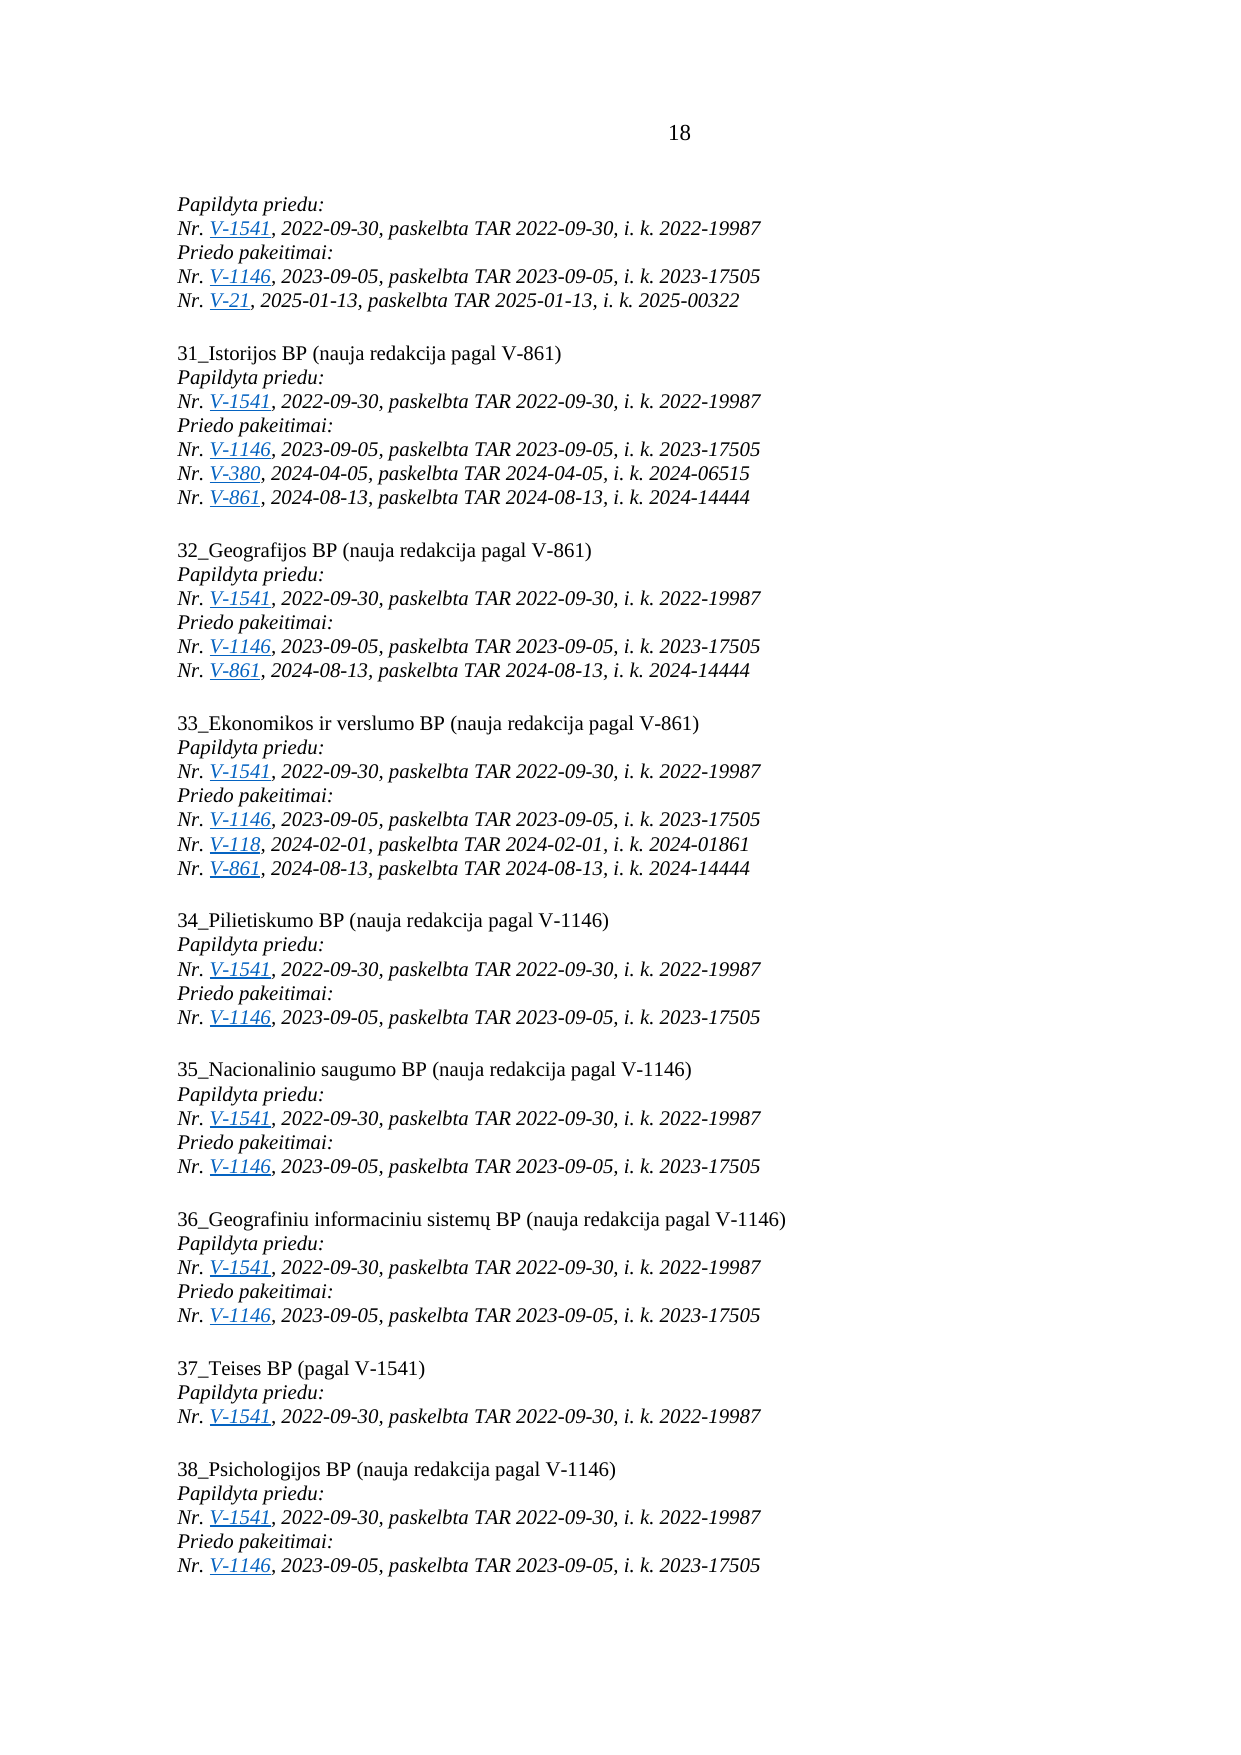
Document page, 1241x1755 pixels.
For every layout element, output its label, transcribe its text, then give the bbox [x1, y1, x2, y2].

text Priedo pakeitimai: [177, 1129, 1182, 1154]
text Nr. V-1146, 2023-09-05, paskelbta TAR 2023-09-05, i. k. 2023-17505 [177, 1303, 1182, 1327]
text Papildyta priedu: [177, 932, 1182, 956]
text Nr. V-861, 2024-08-13, paskelbta TAR 2024-08-13, i. k. 2024-14444 [177, 485, 1182, 509]
text 36_Geografiniu informaciniu sistemų BP (nauja redakcija pagal V-1146) [177, 1206, 1182, 1231]
text Nr. V-1541, 2022-09-30, paskelbta TAR 2022-09-30, i. k. 2022-19987 [177, 956, 1182, 981]
text Nr. V-1541, 2022-09-30, paskelbta TAR 2022-09-30, i. k. 2022-19987 [177, 389, 1182, 413]
text 31_Istorijos BP (nauja redakcija pagal V-861) [177, 341, 1182, 365]
text Nr. V-1541, 2022-09-30, paskelbta TAR 2022-09-30, i. k. 2022-19987 [177, 1106, 1182, 1129]
text Priedo pakeitimai: [177, 240, 1182, 264]
text Nr. V-21, 2025-01-13, paskelbta TAR 2025-01-13, i. k. 2025-00322 [177, 288, 1182, 312]
text Nr. V-1541, 2022-09-30, paskelbta TAR 2022-09-30, i. k. 2022-19987 [177, 1404, 1182, 1428]
text Nr. V-1146, 2023-09-05, paskelbta TAR 2023-09-05, i. k. 2023-17505 [177, 437, 1182, 461]
text Priedo pakeitimai: [177, 981, 1182, 1004]
text Papildyta priedu: [177, 1481, 1182, 1504]
text Papildyta priedu: [177, 365, 1182, 389]
text Priedo pakeitimai: [177, 1529, 1182, 1553]
text Priedo pakeitimai: [177, 413, 1182, 437]
text Nr. V-1146, 2023-09-05, paskelbta TAR 2023-09-05, i. k. 2023-17505 [177, 1004, 1182, 1029]
text Nr. V-1541, 2022-09-30, paskelbta TAR 2022-09-30, i. k. 2022-19987 [177, 216, 1182, 240]
text Priedo pakeitimai: [177, 783, 1182, 807]
text Papildyta priedu: [177, 192, 1182, 216]
text Nr. V-1146, 2023-09-05, paskelbta TAR 2023-09-05, i. k. 2023-17505 [177, 264, 1182, 288]
text Papildyta priedu: [177, 735, 1182, 759]
text 32_Geografijos BP (nauja redakcija pagal V-861) [177, 538, 1182, 562]
text Papildyta priedu: [177, 562, 1182, 586]
text Papildyta priedu: [177, 1081, 1182, 1106]
text 37_Teises BP (pagal V-1541) [177, 1356, 1182, 1379]
text Priedo pakeitimai: [177, 1279, 1182, 1303]
text Nr. V-1146, 2023-09-05, paskelbta TAR 2023-09-05, i. k. 2023-17505 [177, 1154, 1182, 1178]
text Papildyta priedu: [177, 1379, 1182, 1404]
text Nr. V-1541, 2022-09-30, paskelbta TAR 2022-09-30, i. k. 2022-19987 [177, 1504, 1182, 1529]
text Priedo pakeitimai: [177, 610, 1182, 634]
text 34_Pilietiskumo BP (nauja redakcija pagal V-1146) [177, 908, 1182, 932]
text Nr. V-861, 2024-08-13, paskelbta TAR 2024-08-13, i. k. 2024-14444 [177, 658, 1182, 682]
text Nr. V-861, 2024-08-13, paskelbta TAR 2024-08-13, i. k. 2024-14444 [177, 856, 1182, 879]
text Nr. V-1146, 2023-09-05, paskelbta TAR 2023-09-05, i. k. 2023-17505 [177, 807, 1182, 831]
text Nr. V-380, 2024-04-05, paskelbta TAR 2024-04-05, i. k. 2024-06515 [177, 461, 1182, 485]
text Nr. V-1146, 2023-09-05, paskelbta TAR 2023-09-05, i. k. 2023-17505 [177, 634, 1182, 658]
text 38_Psichologijos BP (nauja redakcija pagal V-1146) [177, 1456, 1182, 1481]
text Nr. V-1541, 2022-09-30, paskelbta TAR 2022-09-30, i. k. 2022-19987 [177, 1254, 1182, 1279]
text 33_Ekonomikos ir verslumo BP (nauja redakcija pagal V-861) [177, 711, 1182, 735]
text 35_Nacionalinio saugumo BP (nauja redakcija pagal V-1146) [177, 1057, 1182, 1081]
text Papildyta priedu: [177, 1231, 1182, 1254]
text Nr. V-1541, 2022-09-30, paskelbta TAR 2022-09-30, i. k. 2022-19987 [177, 586, 1182, 610]
text Nr. V-1541, 2022-09-30, paskelbta TAR 2022-09-30, i. k. 2022-19987 [177, 759, 1182, 783]
text Nr. V-1146, 2023-09-05, paskelbta TAR 2023-09-05, i. k. 2023-17505 [177, 1553, 1182, 1577]
text Nr. V-118, 2024-02-01, paskelbta TAR 2024-02-01, i. k. 2024-01861 [177, 831, 1182, 856]
